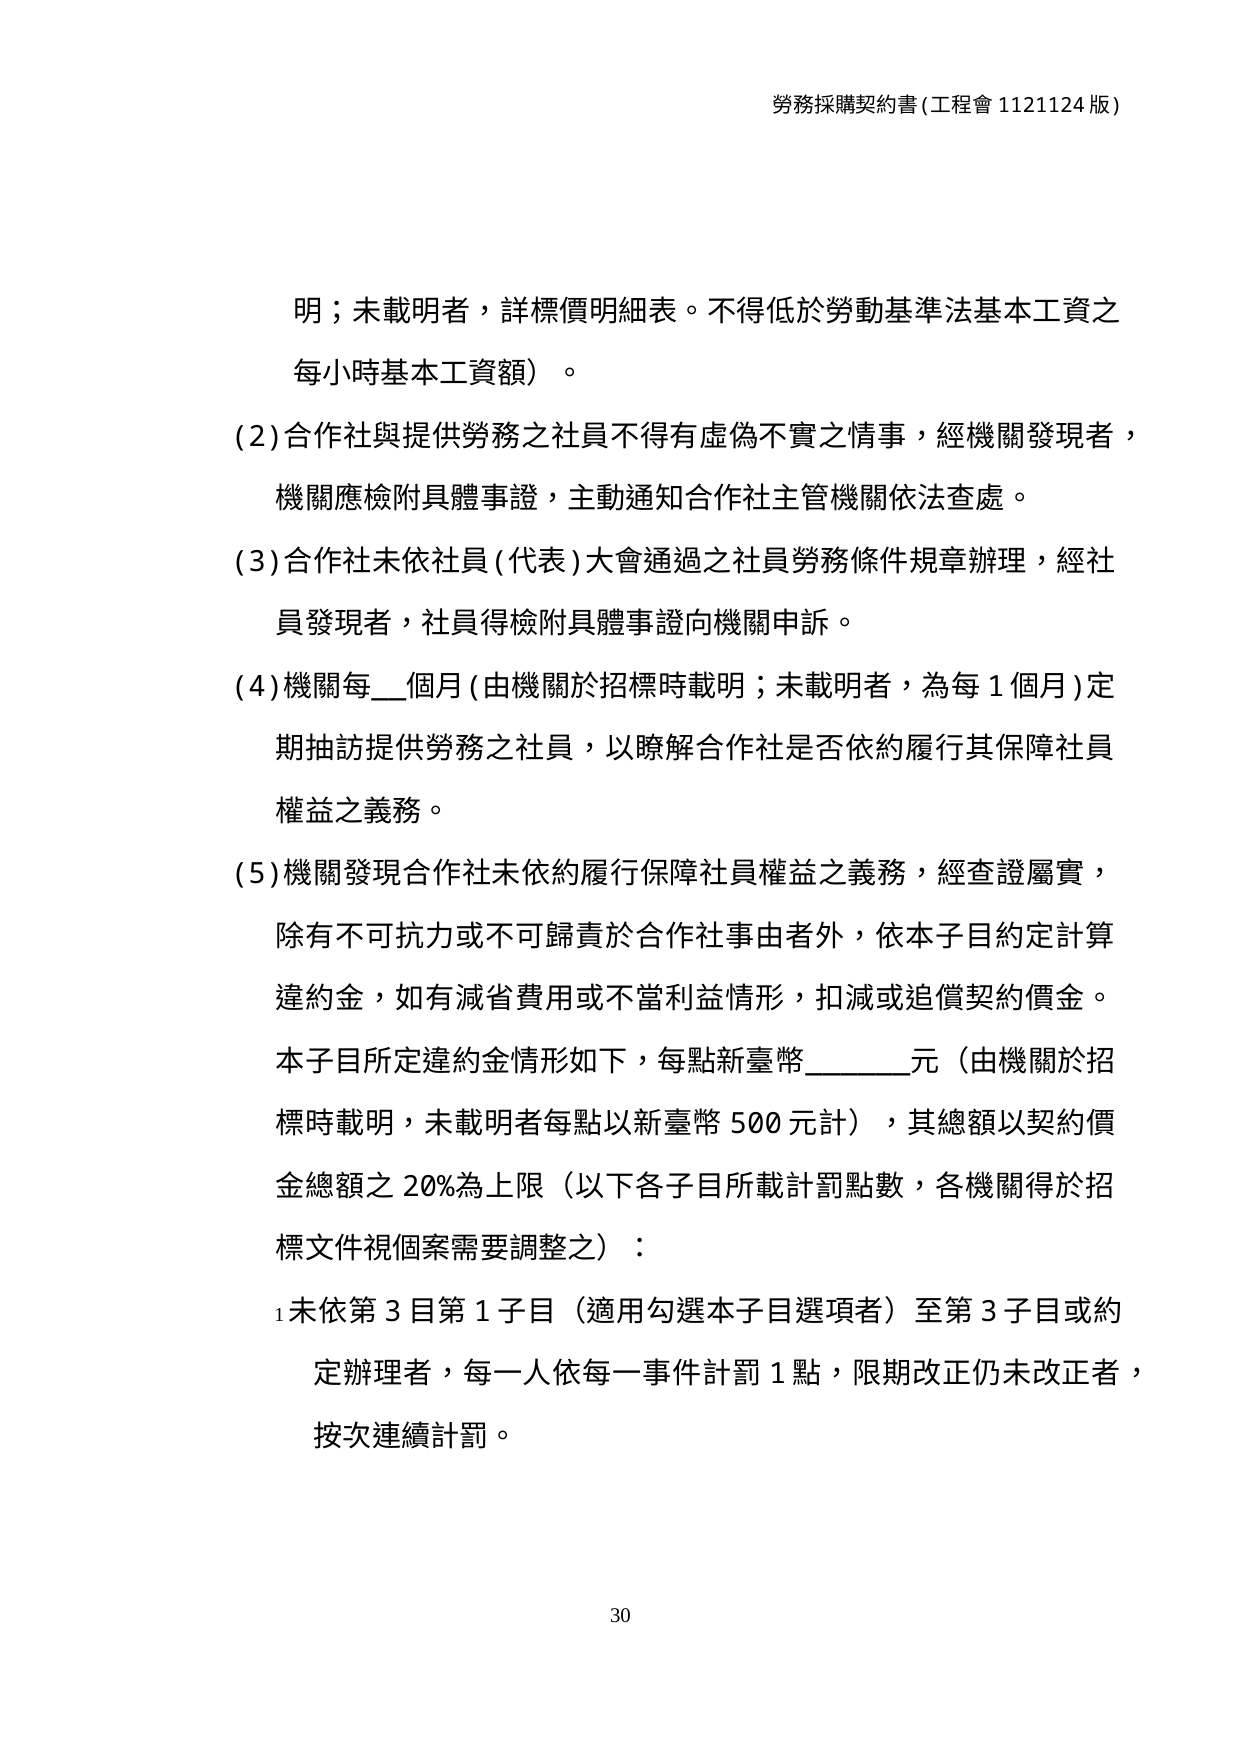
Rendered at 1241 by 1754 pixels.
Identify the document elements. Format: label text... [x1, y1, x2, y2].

text (5)機關發現合作社未依約履行保障社員權益之義務，經查證屬實，除有不可抗力或不可歸責於合作社事由者外，依本子目約定計算違約金，如有減省費用或不當利益情形，扣減或追償契約價金。本子目所定違約金情形如下，每點新臺幣______元（由機關於招標時載明，未載明者每點以新臺幣500元計），其總額以契約價金總額之20%為上限（以下各子目所載計罰點數，各機關得於招標文件視個案需要調整之）： [231, 829, 1116, 1267]
text (4)機關每__個月(由機關於招標時載明；未載明者，為每1個月)定期抽訪提供勞務之社員，以瞭解合作社是否依約履行其保障社員權益之義務。 [231, 642, 1116, 829]
text 明；未載明者，詳標價明細表。不得低於勞動基準法基本工資之每小時基本工資額）。 [264, 267, 1122, 392]
text (3)合作社未依社員(代表)大會通過之社員勞務條件規章辦理，經社員發現者，社員得檢附具體事證向機關申訴。 [231, 517, 1116, 642]
text 1未依第3目第1子目（適用勾選本子目選項者）至第3子目或約定辦理者，每一人依每一事件計罰1點，限期改正仍未改正者，按次連續計罰。 [274, 1267, 1122, 1454]
text (2)合作社與提供勞務之社員不得有虛偽不實之情事，經機關發現者，機關應檢附具體事證，主動通知合作社主管機關依法查處。 [231, 392, 1116, 517]
